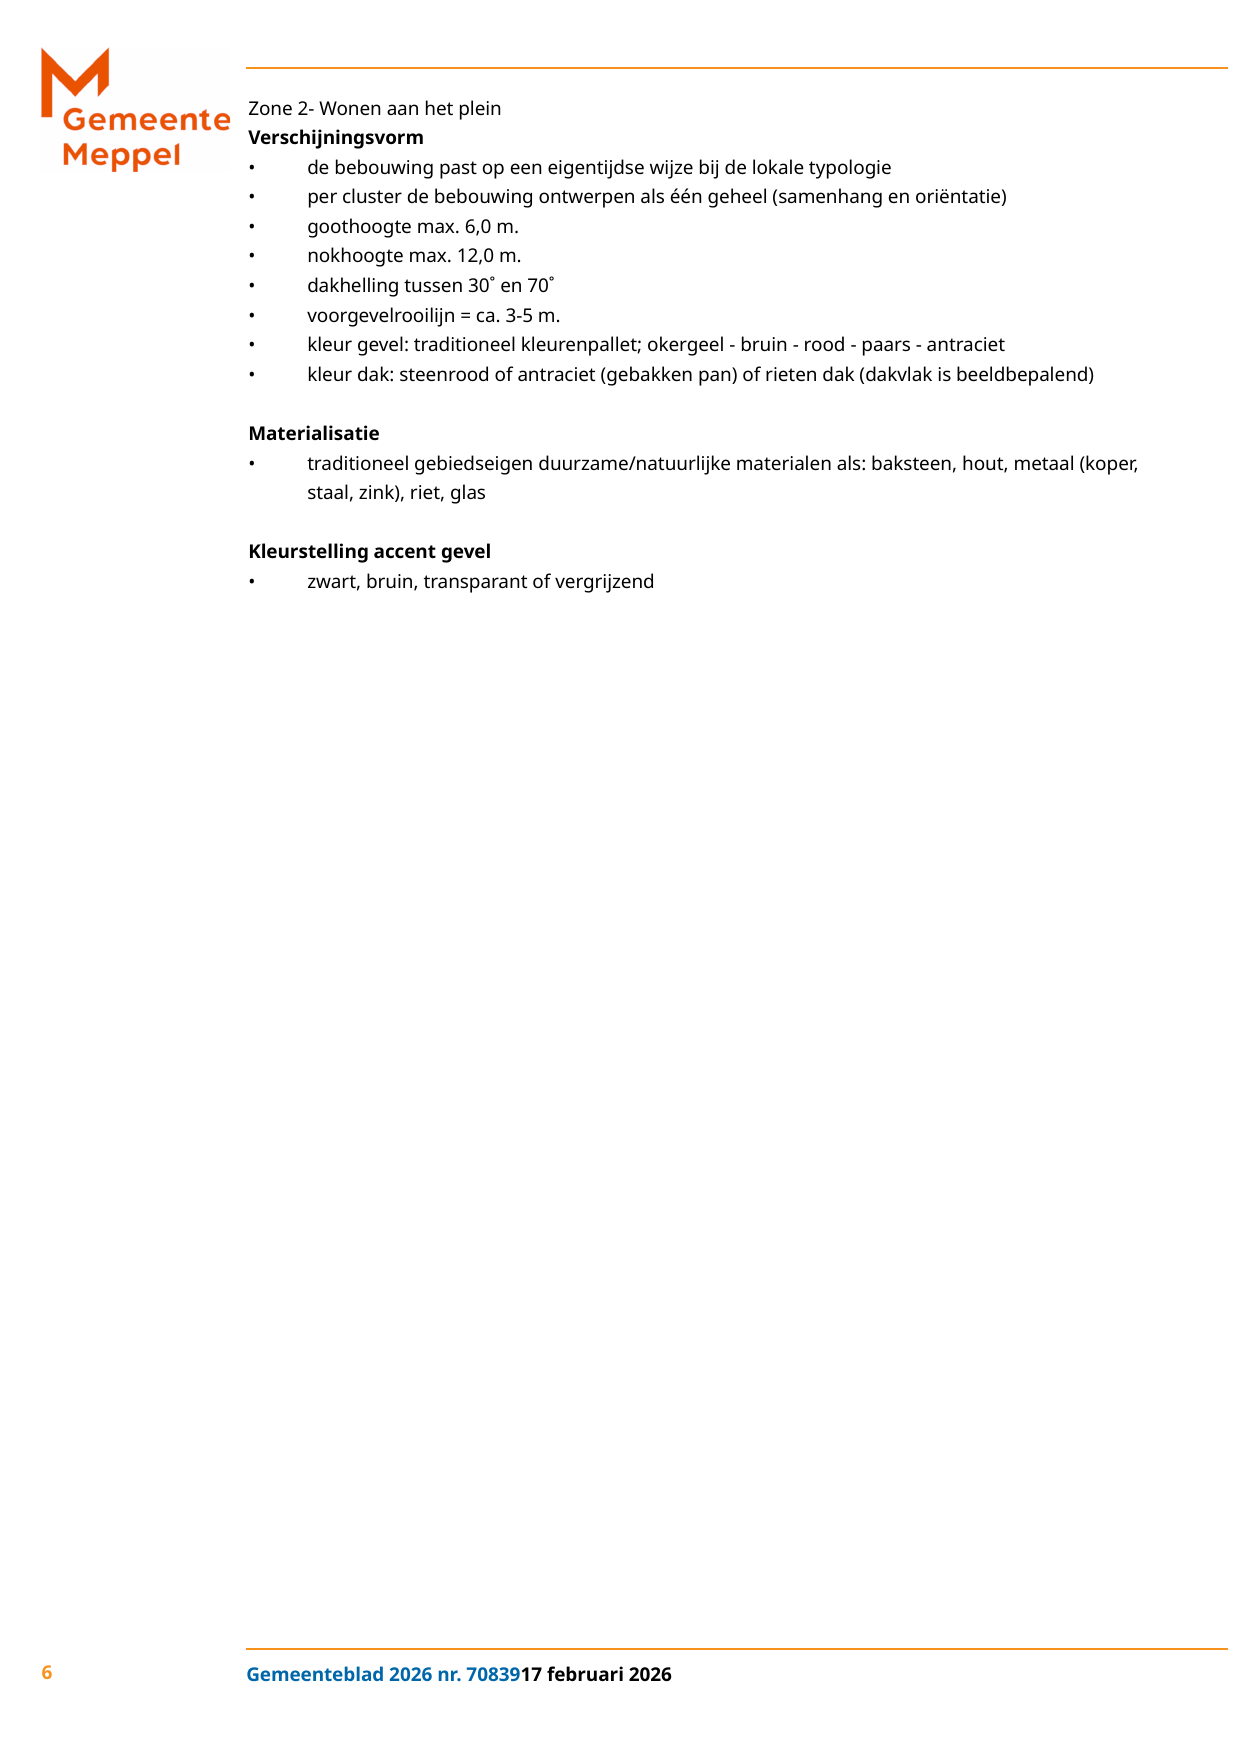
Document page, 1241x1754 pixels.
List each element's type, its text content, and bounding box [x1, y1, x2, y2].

text Verschijningsvorm [248, 124, 1152, 150]
list de bebouwing past op een eigentijdse wijze bij de lokale typologie [248, 154, 1152, 180]
list kleur dak: steenrood of antraciet (gebakken pan) of rieten dak (dakvlak is beeldbepalend) [248, 361, 1152, 387]
list nokhoogte max. 12,0 m. [248, 243, 1152, 268]
list zwart, bruin, transparant of vergrijzend [248, 568, 1152, 594]
text Zone 2- Wonen aan het plein [248, 95, 1152, 121]
picture [41, 47, 231, 172]
text Materialisatie [248, 420, 1152, 446]
list traditioneel gebiedseigen duurzame/natuurlijke materialen als: baksteen, hout, metaal (koper, staal, zink), riet, glas [248, 450, 1152, 505]
list kleur gevel: traditioneel kleurenpallet; okergeel - bruin - rood - paars - antraciet [248, 331, 1152, 357]
list dakhelling tussen 30˚ en 70˚ [248, 272, 1152, 298]
list goothoogte max. 6,0 m. [248, 213, 1152, 239]
list voorgevelrooilijn = ca. 3-5 m. [248, 302, 1152, 328]
list per cluster de bebouwing ontwerpen als één geheel (samenhang en oriëntatie) [248, 183, 1152, 209]
text Kleurstelling accent gevel [248, 538, 1152, 564]
